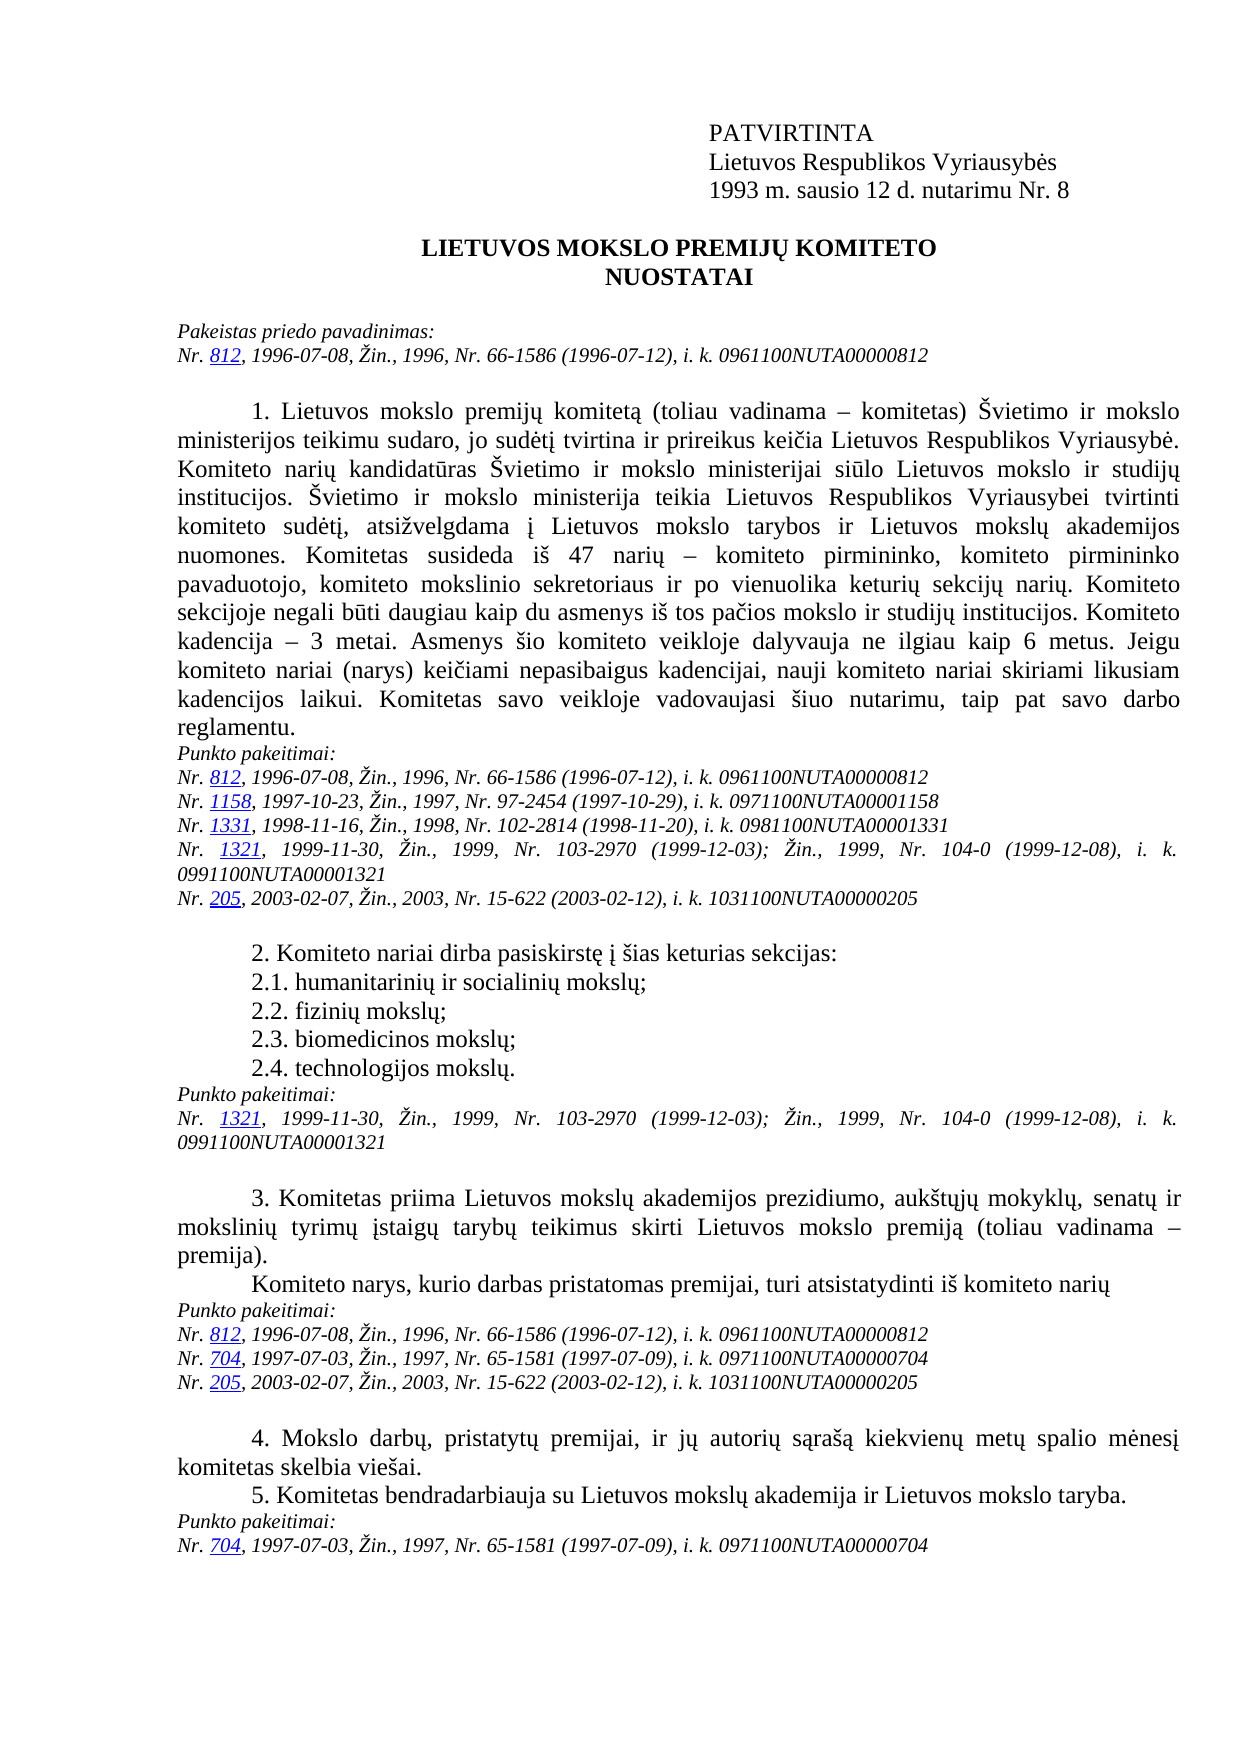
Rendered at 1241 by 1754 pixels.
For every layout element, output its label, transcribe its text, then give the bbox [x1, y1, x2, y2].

text Nr. 205, 2003-02-07, Žin., 2003, Nr. 15-622 (2003-02-12), i. k. 1031100NUTA00000205 [177, 1370, 1181, 1394]
text Nr. 704, 1997-07-03, Žin., 1997, Nr. 65-1581 (1997-07-09), i. k. 0971100NUTA00000704 [177, 1346, 1181, 1370]
text Pakeistas priedo pavadinimas: [177, 319, 1181, 343]
text Nr. 205, 2003-02-07, Žin., 2003, Nr. 15-622 (2003-02-12), i. k. 1031100NUTA00000205 [177, 886, 1181, 909]
text nuostatai [177, 262, 1181, 291]
text 4. Mokslo darbų, pristatytų premijai, ir jų autorių sąrašą kiekvienų metų spalio mėnesį komitetas skelbia viešai. [177, 1423, 1181, 1481]
text Punkto pakeitimai: [177, 1298, 1181, 1322]
text Nr. 1158, 1997-10-23, Žin., 1997, Nr. 97-2454 (1997-10-29), i. k. 0971100NUTA00001158 [177, 789, 1181, 813]
text 2. Komiteto nariai dirba pasiskirstę į šias keturias sekcijas: [177, 938, 1181, 967]
text Komiteto narys, kurio darbas pristatomas premijai, turi atsistatydinti iš komiteto narių [177, 1269, 1181, 1298]
text Nr. 812, 1996-07-08, Žin., 1996, Nr. 66-1586 (1996-07-12), i. k. 0961100NUTA00000812 [177, 343, 1181, 367]
text Nr. 812, 1996-07-08, Žin., 1996, Nr. 66-1586 (1996-07-12), i. k. 0961100NUTA00000812 [177, 765, 1181, 789]
text 1. Lietuvos mokslo premijų komitetą (toliau vadinama – komitetas) Švietimo ir mokslo ministerijos teikimu sudaro, jo sudėtį tvirtina ir prireikus keičia Lietuvos Respublikos Vyriausybė. Komiteto narių kandidatūras Švietimo ir mokslo ministerijai siūlo Lietuvos mokslo ir studijų institucijos. Švietimo ir mokslo ministerija teikia Lietuvos Respublikos Vyriausybei tvirtinti komiteto sudėtį, atsižvelgdama į Lietuvos mokslo tarybos ir Lietuvos mokslų akademijos nuomones. Komitetas susideda iš 47 narių – komiteto pirmininko, komiteto pirmininko pavaduotojo, komiteto mokslinio sekretoriaus ir po vienuolika keturių sekcijų narių. Komiteto sekcijoje negali būti daugiau kaip du asmenys iš tos pačios mokslo ir studijų institucijos. Komiteto kadencija – 3 metai. Asmenys šio komiteto veikloje dalyvauja ne ilgiau kaip 6 metus. Jeigu komiteto nariai (narys) keičiami nepasibaigus kadencijai, nauji komiteto nariai skiriami likusiam kadencijos laikui. Komitetas savo veikloje vadovaujasi šiuo nutarimu, taip pat savo darbo reglamentu. [177, 396, 1181, 741]
text 2.2. fizinių mokslų; [177, 996, 1181, 1024]
text PATVIRTINTA [177, 118, 1181, 147]
text Nr. 1321, 1999-11-30, Žin., 1999, Nr. 103-2970 (1999-12-03); Žin., 1999, Nr. 104-0 (1999-12-08), i. k. 0991100NUTA00001321 [177, 1106, 1181, 1154]
text 1993 m. sausio 12 d. nutarimu Nr. 8 [177, 176, 1181, 204]
text 2.4. technologijos mokslų. [177, 1053, 1181, 1082]
text 3. Komitetas priima Lietuvos mokslų akademijos prezidiumo, aukštųjų mokyklų, senatų ir mokslinių tyrimų įstaigų tarybų teikimus skirti Lietuvos mokslo premiją (toliau vadinama – premija). [177, 1183, 1181, 1269]
text 2.1. humanitarinių ir socialinių mokslų; [177, 967, 1181, 996]
text Punkto pakeitimai: [177, 1082, 1181, 1106]
text Punkto pakeitimai: [177, 1509, 1181, 1533]
text Punkto pakeitimai: [177, 741, 1181, 765]
text Nr. 704, 1997-07-03, Žin., 1997, Nr. 65-1581 (1997-07-09), i. k. 0971100NUTA00000704 [177, 1533, 1181, 1557]
text 5. Komitetas bendradarbiauja su Lietuvos mokslų akademija ir Lietuvos mokslo taryba. [177, 1481, 1181, 1509]
text Lietuvos mokslo premijų komiteto [177, 233, 1181, 262]
text Nr. 1321, 1999-11-30, Žin., 1999, Nr. 103-2970 (1999-12-03); Žin., 1999, Nr. 104-0 (1999-12-08), i. k. 0991100NUTA00001321 [177, 837, 1181, 886]
text Nr. 812, 1996-07-08, Žin., 1996, Nr. 66-1586 (1996-07-12), i. k. 0961100NUTA00000812 [177, 1322, 1181, 1346]
text Lietuvos Respublikos Vyriausybės [177, 147, 1181, 176]
text Nr. 1331, 1998-11-16, Žin., 1998, Nr. 102-2814 (1998-11-20), i. k. 0981100NUTA00001331 [177, 813, 1181, 837]
text 2.3. biomedicinos mokslų; [177, 1024, 1181, 1053]
